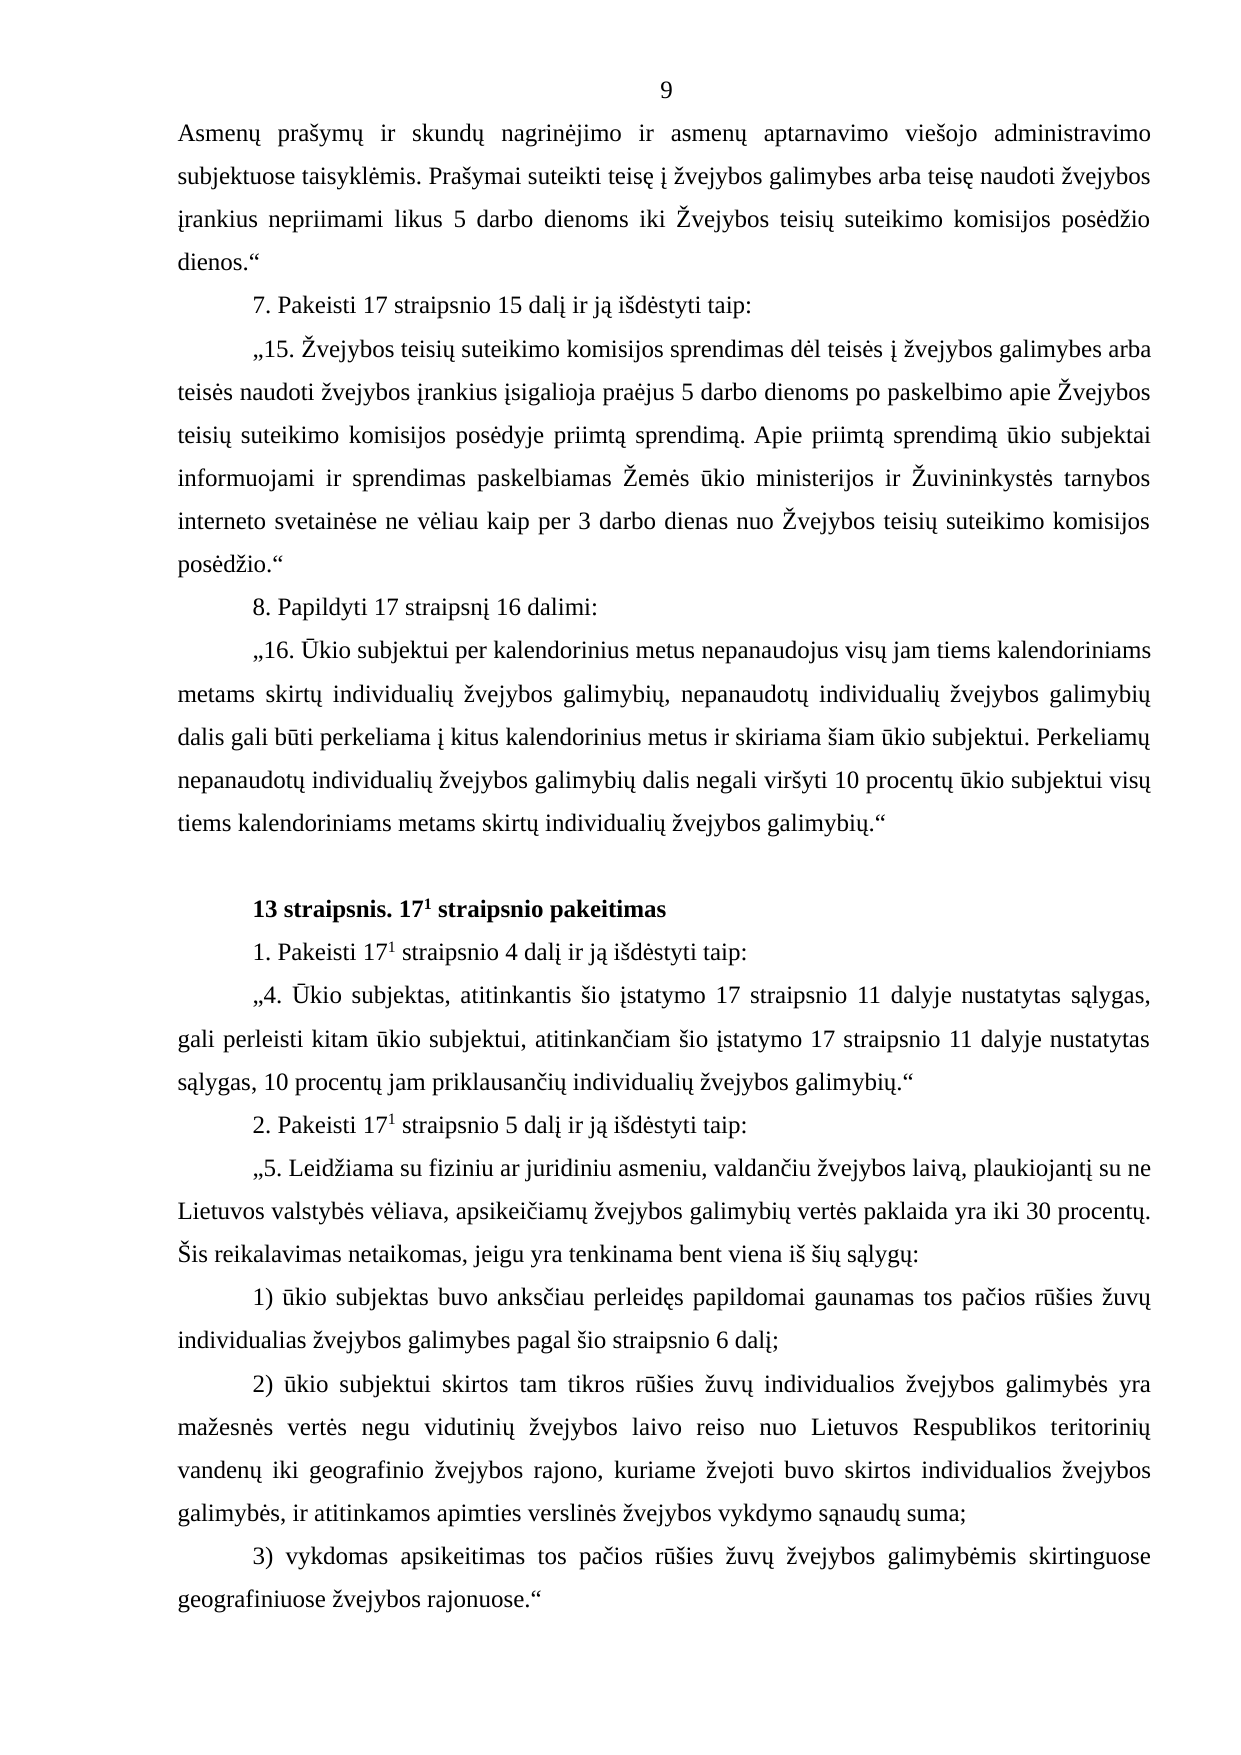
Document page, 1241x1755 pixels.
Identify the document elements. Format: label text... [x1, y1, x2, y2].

text 3) vykdomas apsikeitimas tos pačios rūšies žuvų žvejybos galimybėmis skirtinguose geografiniuose žvejybos rajonuose.“ [177, 1541, 1152, 1613]
text Asmenų prašymų ir skundų nagrinėjimo ir asmenų aptarnavimo viešojo administravimo subjektuose taisyklėmis. Prašymai suteikti teisę į žvejybos galimybes arba teisę naudoti žvejybos įrankius nepriimami likus 5 darbo dienoms iki Žvejybos teisių suteikimo komisijos posėdžio dienos.“ [177, 118, 1152, 276]
text 1. Pakeisti 171 straipsnio 4 dalį ir ją išdėstyti taip: [177, 937, 1152, 966]
text 2. Pakeisti 171 straipsnio 5 dalį ir ją išdėstyti taip: [177, 1110, 1152, 1139]
text 2) ūkio subjektui skirtos tam tikros rūšies žuvų individualios žvejybos galimybės yra mažesnės vertės negu vidutinių žvejybos laivo reiso nuo Lietuvos Respublikos teritorinių vandenų iki geografinio žvejybos rajono, kuriame žvejoti buvo skirtos individualios žvejybos galimybės, ir atitinkamos apimties verslinės žvejybos vykdymo sąnaudų suma; [177, 1369, 1152, 1527]
text „16. Ūkio subjektui per kalendorinius metus nepanaudojus visų jam tiems kalendoriniams metams skirtų individualių žvejybos galimybių, nepanaudotų individualių žvejybos galimybių dalis gali būti perkeliama į kitus kalendorinius metus ir skiriama šiam ūkio subjektui. Perkeliamų nepanaudotų individualių žvejybos galimybių dalis negali viršyti 10 procentų ūkio subjektui visų tiems kalendoriniams metams skirtų individualių žvejybos galimybių.“ [177, 636, 1152, 837]
text „4. Ūkio subjektas, atitinkantis šio įstatymo 17 straipsnio 11 dalyje nustatytas sąlygas, gali perleisti kitam ūkio subjektui, atitinkančiam šio įstatymo 17 straipsnio 11 dalyje nustatytas sąlygas, 10 procentų jam priklausančių individualių žvejybos galimybių.“ [177, 981, 1152, 1096]
text „15. Žvejybos teisių suteikimo komisijos sprendimas dėl teisės į žvejybos galimybes arba teisės naudoti žvejybos įrankius įsigalioja praėjus 5 darbo dienoms po paskelbimo apie Žvejybos teisių suteikimo komisijos posėdyje priimtą sprendimą. Apie priimtą sprendimą ūkio subjektai informuojami ir sprendimas paskelbiamas Žemės ūkio ministerijos ir Žuvininkystės tarnybos interneto svetainėse ne vėliau kaip per 3 darbo dienas nuo Žvejybos teisių suteikimo komisijos posėdžio.“ [177, 334, 1152, 578]
text 13 straipsnis. 171 straipsnio pakeitimas [177, 894, 1152, 923]
text 1) ūkio subjektas buvo anksčiau perleidęs papildomai gaunamas tos pačios rūšies žuvų individualias žvejybos galimybes pagal šio straipsnio 6 dalį; [177, 1282, 1152, 1354]
text „5. Leidžiama su fiziniu ar juridiniu asmeniu, valdančiu žvejybos laivą, plaukiojantį su ne Lietuvos valstybės vėliava, apsikeičiamų žvejybos galimybių vertės paklaida yra iki 30 procentų. Šis reikalavimas netaikomas, jeigu yra tenkinama bent viena iš šių sąlygų: [177, 1153, 1152, 1268]
text 8. Papildyti 17 straipsnį 16 dalimi: [177, 592, 1152, 621]
text 7. Pakeisti 17 straipsnio 15 dalį ir ją išdėstyti taip: [177, 291, 1152, 319]
